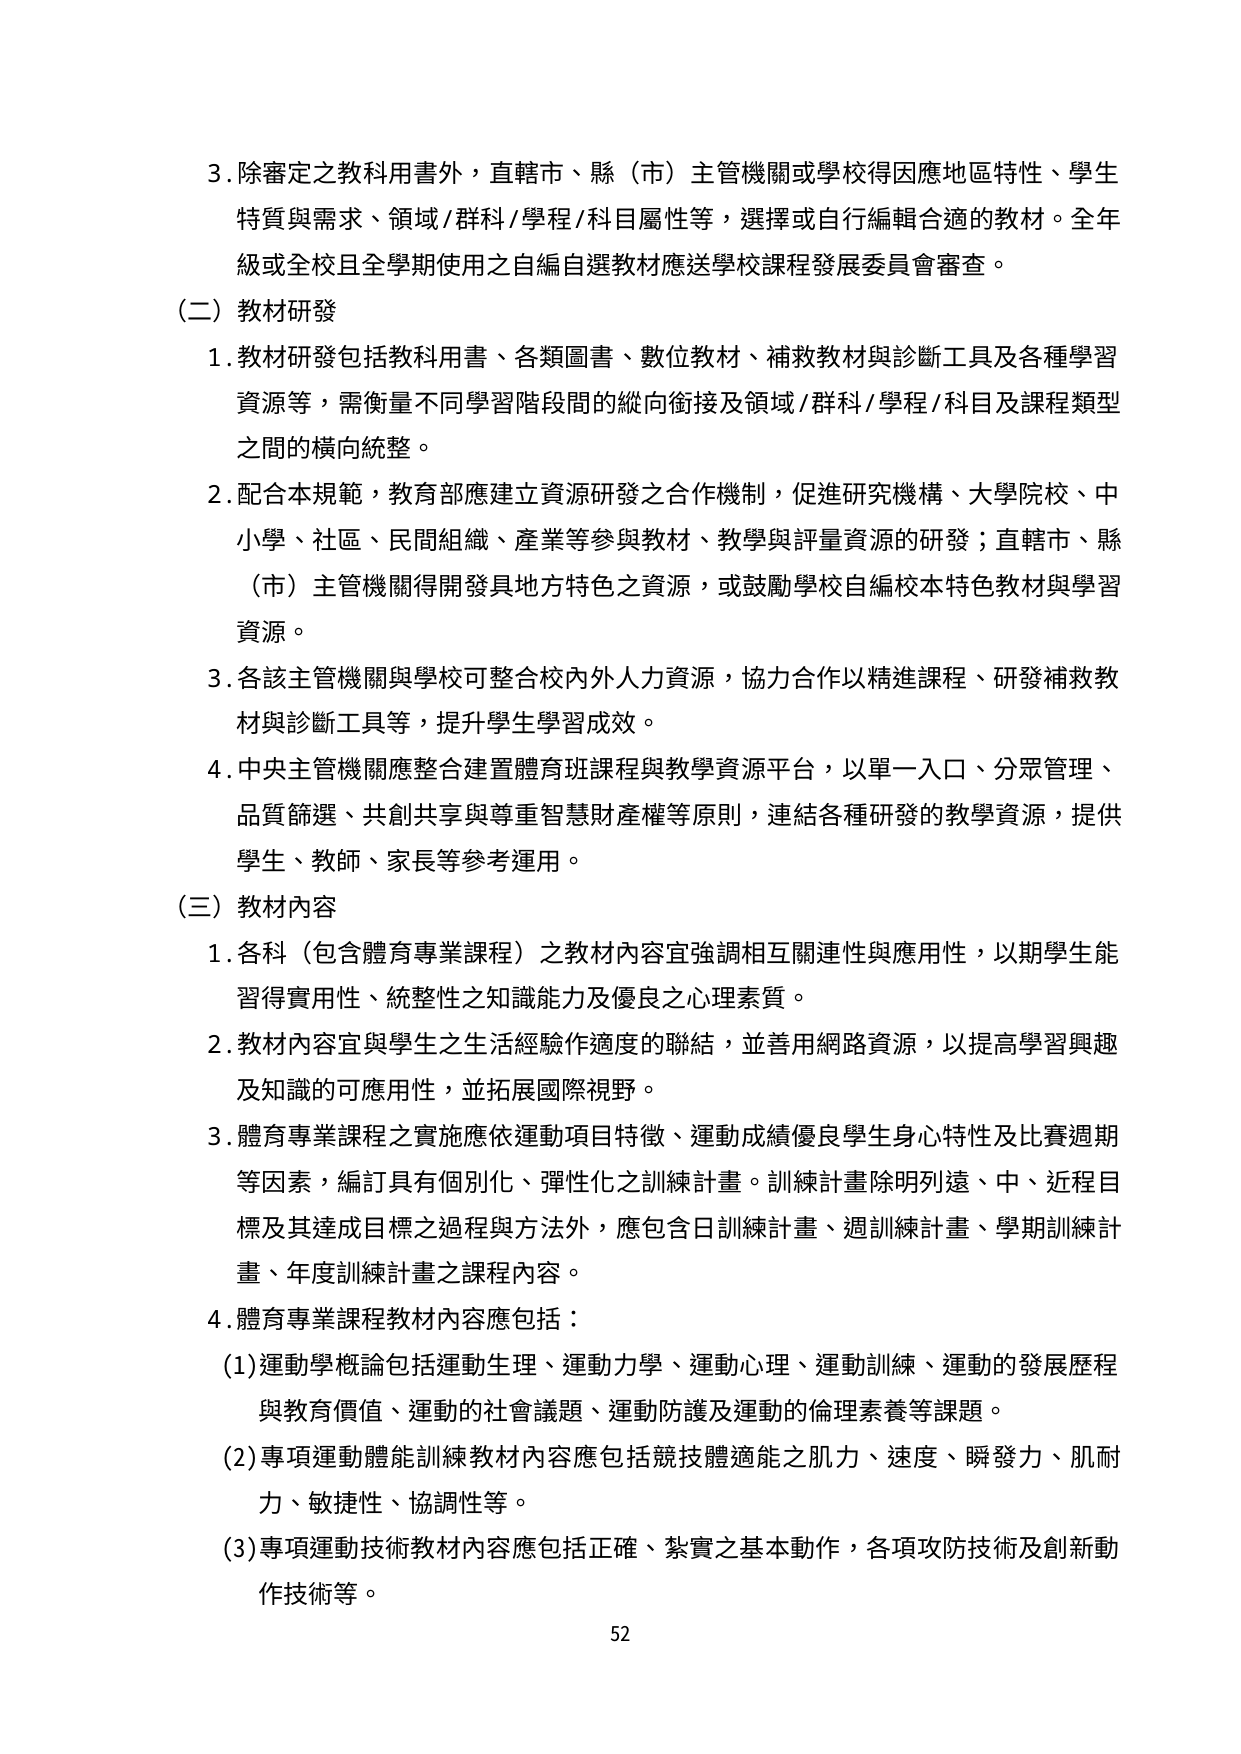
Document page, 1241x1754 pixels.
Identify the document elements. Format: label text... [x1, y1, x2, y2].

text 3.各該主管機關與學校可整合校內外人力資源，協力合作以精進課程、研發補救教材與診斷工具等，提升學生學習成效。 [207, 648, 1122, 740]
text (1)運動學槪論包括運動生理、運動力學、運動心理、運動訓練、運動的發展歷程與教育價值、運動的社會議題、運動防護及運動的倫理素養等課題。 [221, 1336, 1122, 1428]
text 3.除審定之教科用書外，直轄市、縣（市）主管機關或學校得因應地區特性、學生特質與需求、領域/群科/學程/科目屬性等，選擇或自行編輯合適的教材。全年級或全校且全學期使用之自編自選教材應送學校課程發展委員會審查。 [207, 144, 1122, 282]
text 4.體育專業課程教材內容應包括： [207, 1290, 1122, 1336]
text （三）教材內容 [162, 878, 1122, 923]
text （二）教材研發 [162, 282, 1122, 328]
text 3.體育專業課程之實施應依運動項目特徵、運動成績優良學生身心特性及比賽週期等因素，編訂具有個別化、彈性化之訓練計畫。訓練計畫除明列遠、中、近程目標及其達成目標之過程與方法外，應包含日訓練計畫、週訓練計畫、學期訓練計畫、年度訓練計畫之課程內容。 [207, 1107, 1122, 1290]
text (2)專項運動體能訓練教材內容應包括競技體適能之肌力、速度、瞬發力、肌耐力、敏捷性、協調性等。 [221, 1428, 1122, 1519]
text (3)專項運動技術教材內容應包括正確、紮實之基本動作，各項攻防技術及創新動作技術等。 [221, 1519, 1122, 1611]
text 2.配合本規範，教育部應建立資源研發之合作機制，促進研究機構、大學院校、中小學、社區、民間組織、產業等參與教材、教學與評量資源的研發；直轄市、縣（市）主管機關得開發具地方特色之資源，或鼓勵學校自編校本特色教材與學習資源。 [207, 465, 1122, 648]
text 1.各科（包含體育專業課程）之教材內容宜強調相互關連性與應用性，以期學生能習得實用性、統整性之知識能力及優良之心理素質。 [207, 923, 1122, 1015]
text 4.中央主管機關應整合建置體育班課程與教學資源平台，以單一入口、分眾管理、品質篩選、共創共享與尊重智慧財產權等原則，連結各種研發的教學資源，提供學生、教師、家長等參考運用。 [207, 740, 1122, 878]
text 2.教材內容宜與學生之生活經驗作適度的聯結，並善用網路資源，以提高學習興趣及知識的可應用性，並拓展國際視野。 [207, 1015, 1122, 1107]
text 1.教材研發包括教科用書、各類圖書、數位教材、補救教材與診斷工具及各種學習資源等，需衡量不同學習階段間的縱向銜接及領域/群科/學程/科目及課程類型之間的橫向統整。 [207, 328, 1122, 465]
